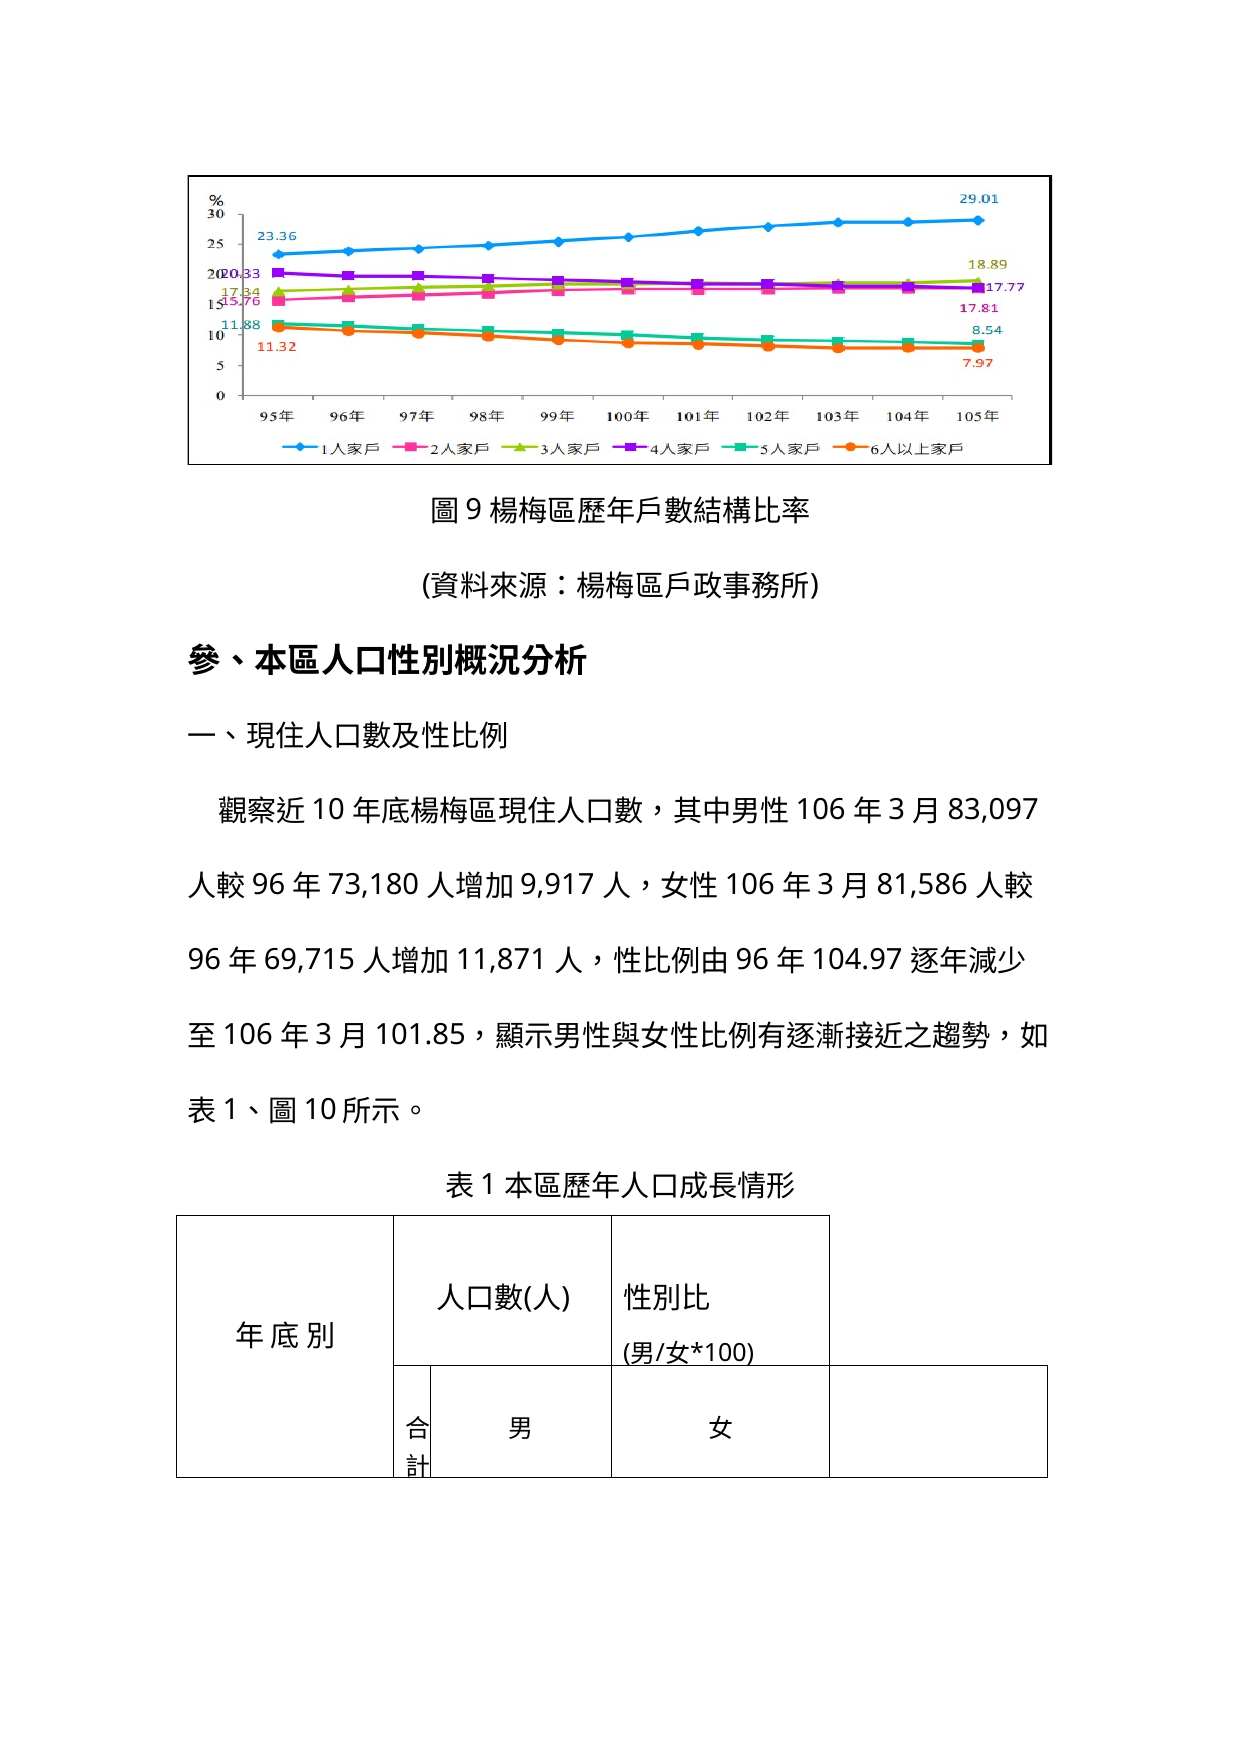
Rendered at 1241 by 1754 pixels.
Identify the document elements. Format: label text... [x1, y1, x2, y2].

table_header 年 底 別 [177, 1216, 393, 1477]
table_cell [830, 1366, 1047, 1477]
text 參、本區人口性別概況分析 [187, 614, 1053, 689]
text 觀察近10 年底楊梅區現住人口數，其中男性106 年3 月83,097 人較96 年73,180 人增加9,917 人，女性106 年3 月81,586 人較96 年69,715 人增加11,871 人，性比例由96 年104.97 逐年減少至106 年3 月101.85，顯示男性與女性比例有逐漸接近之趨勢，如表1、圖10所示。 [187, 764, 1053, 1139]
text 圖9 楊梅區歷年戶數結構比率 [187, 465, 1053, 539]
table_cell 合計 [394, 1366, 430, 1477]
text (資料來源：楊梅區戶政事務所) [187, 539, 1053, 614]
picture [187, 175, 1053, 465]
text 表1 本區歷年人口成長情形 [187, 1139, 1053, 1214]
text 一、現住人口數及性比例 [187, 689, 1053, 764]
table_cell 女 [612, 1366, 829, 1477]
table_header 性別比 (男/女*100) [612, 1216, 829, 1364]
table_header 人口數(人) [394, 1216, 611, 1364]
table_cell 男 [431, 1366, 611, 1477]
